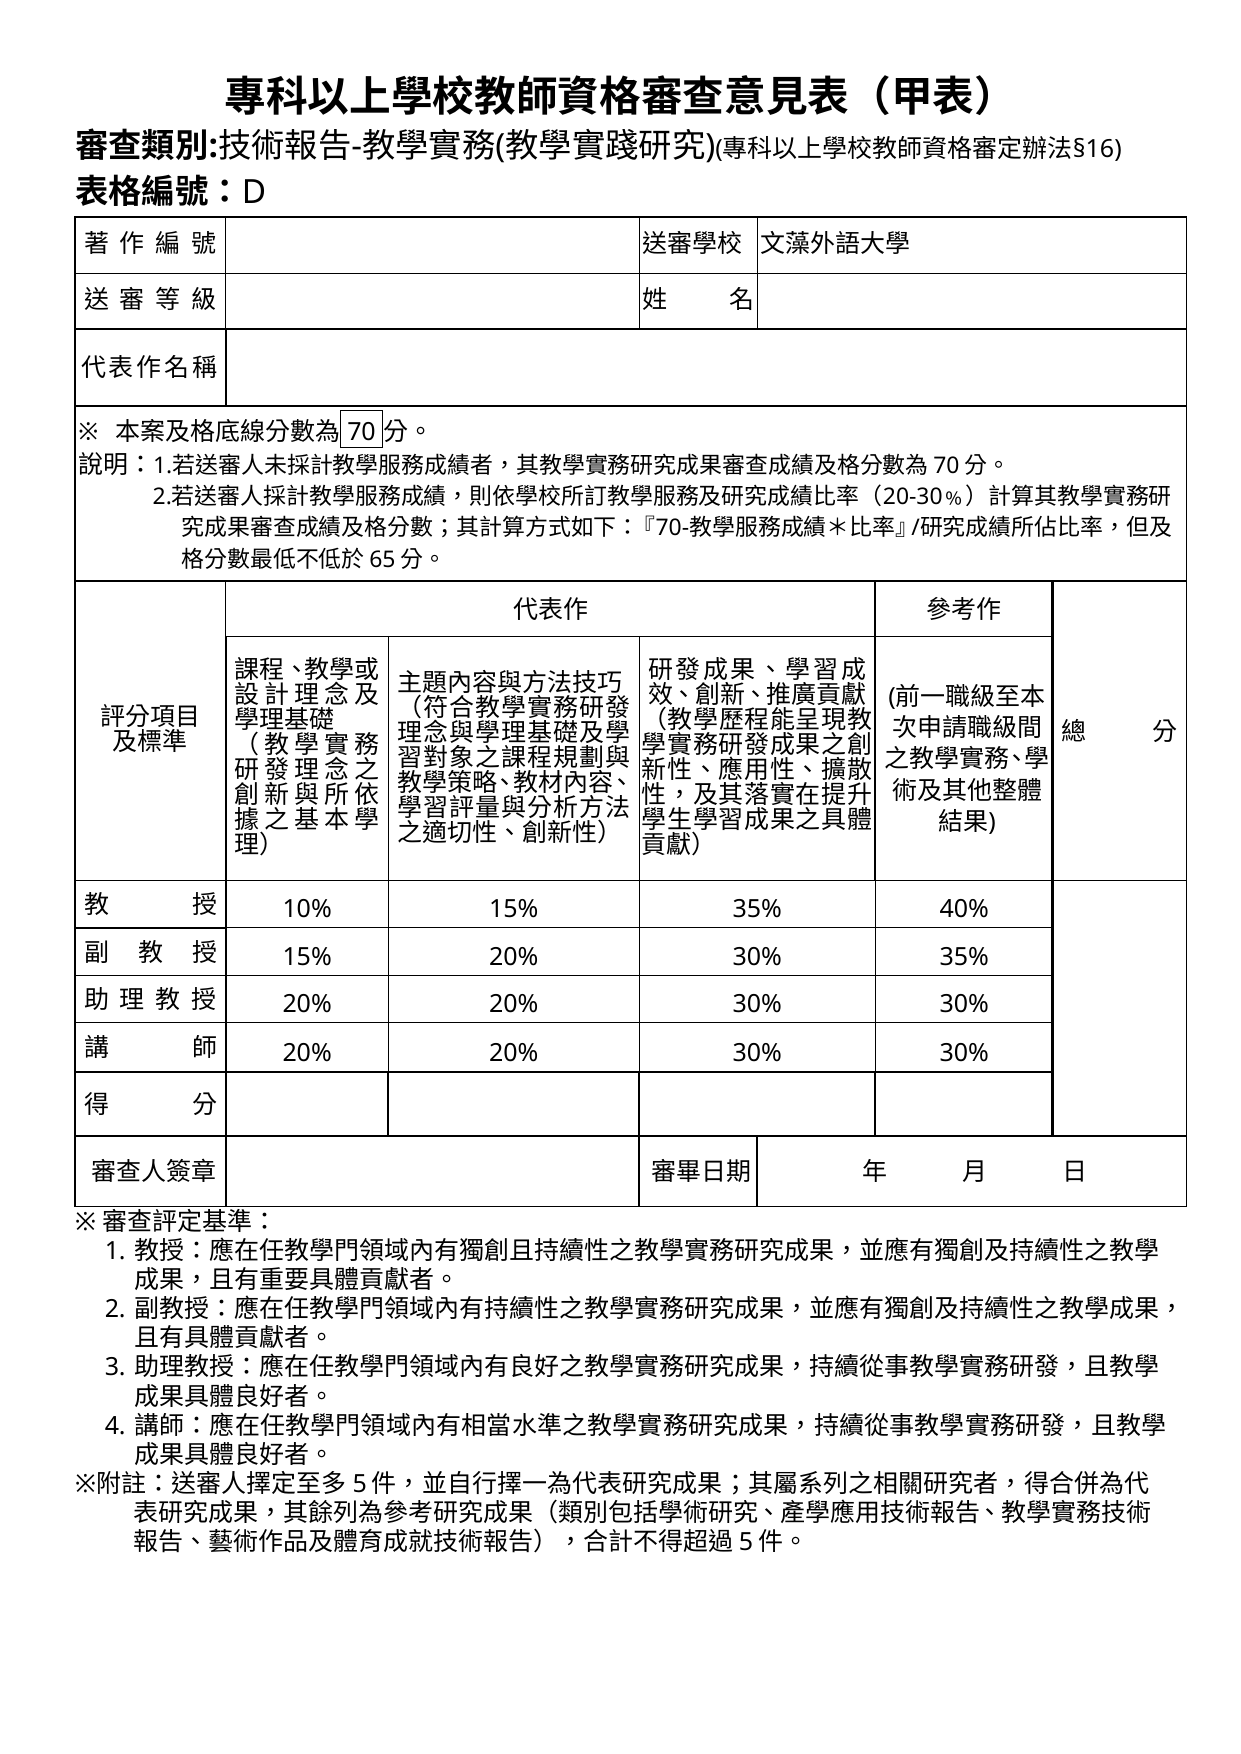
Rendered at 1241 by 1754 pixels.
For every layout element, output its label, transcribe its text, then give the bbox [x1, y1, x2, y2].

table_cell [389, 1073, 638, 1135]
table_cell [758, 274, 1186, 328]
table_cell 教授 [76, 881, 225, 927]
text 審查類別:技術報告-教學實務(教學實踐研究)(專科以上學校教師資格審定辦法§16) [75, 121, 1165, 167]
table_header 文藻外語大學 [758, 218, 1186, 272]
list 助理教授：應在任教學門領域內有良好之教學實務研究成果，持續從事教學實務研發，且教學成果具體良好者。 [104, 1352, 1165, 1411]
table_cell [227, 1137, 638, 1206]
table_cell 15% [389, 881, 639, 927]
table_cell 20% [227, 1023, 388, 1071]
table_cell [227, 330, 1186, 405]
table_cell [876, 1073, 1051, 1135]
table_cell 30% [876, 976, 1051, 1022]
table_cell 40% [876, 881, 1051, 927]
table_cell (前一職級至本次申請職級間之教學實務、學術及其他整體結果) [876, 637, 1051, 880]
table_cell 20% [227, 976, 388, 1022]
table_cell 得分 [76, 1073, 225, 1135]
table_cell 研發成果、學習成效、創新、推廣貢獻 （教學歷程能呈現教學實務研發成果之創新性、應用性、擴散性，及其落實在提升學生學習成果之具體貢獻） [640, 637, 874, 880]
text ※附註：送審人擇定至多5件，並自行擇一為代表研究成果；其屬系列之相關研究者，得合併為代表研究成果，其餘列為參考研究成果（類別包括學術研究、產學應用技術報告、教學實務技術報告、藝術作品及體育成就技術報告），合計不得超過5件。 [75, 1469, 1151, 1557]
table_cell 審畢日期 [640, 1137, 756, 1206]
table_header 送審學校 [640, 218, 757, 272]
list 教授：應在任教學門領域內有獨創且持續性之教學實務研究成果，並應有獨創及持續性之教學成果，且有重要具體貢獻者。 [104, 1236, 1165, 1294]
table_cell 參考作 [876, 582, 1051, 636]
table_cell 30% [640, 976, 875, 1022]
table_cell 審查人簽章 [76, 1137, 225, 1206]
table_cell [226, 274, 639, 328]
table_cell 助理教授 [76, 976, 225, 1022]
table_cell 主題內容與方法技巧 （符合教學實務研發理念與學理基礎及學習對象之課程規劃與教學策略、教材內容、學習評量與分析方法之適切性、創新性） [389, 637, 639, 880]
table_cell 姓名 [640, 274, 757, 328]
table_header 著作編號 [76, 218, 225, 272]
table_cell 35% [876, 928, 1051, 974]
text ※ 審查評定基準： [37, 1207, 1237, 1236]
table_cell 20% [389, 928, 639, 974]
table_cell 講師 [76, 1023, 225, 1071]
table_cell 10% [227, 881, 388, 927]
table_cell 30% [876, 1023, 1051, 1071]
table_cell [1054, 881, 1186, 1135]
table_cell 代表作名稱 [76, 330, 225, 405]
table_cell 30% [640, 1023, 875, 1071]
list 副教授：應在任教學門領域內有持續性之教學實務研究成果，並應有獨創及持續性之教學成果，且有具體貢獻者。 [104, 1294, 1165, 1352]
table_cell 年 月 日 [758, 1137, 1186, 1206]
table_cell 35% [640, 881, 875, 927]
text 專科以上學校教師資格審查意見表（甲表） [75, 75, 1165, 121]
table_cell [640, 1073, 874, 1135]
table_cell 總分 [1054, 582, 1186, 880]
table_cell 送審等級 [76, 274, 225, 328]
table_cell 15% [227, 928, 388, 974]
table_cell [227, 1073, 387, 1135]
table_cell 副教授 [76, 929, 225, 974]
table_cell 30% [640, 928, 875, 974]
table_cell 本案及格底線分數為 70 分。 說明：1.若送審人未採計教學服務成績者，其教學實務研究成果審查成績及格分數為70分。 2.若送審人採計教學服務成績，則依學校所訂教學服務及研究成績比率（20-30﹪）計算其教學實務研究成果審查成績及格分數；其計算方式如下：『70-教學服務成績＊比率』/研究成績所佔比率，但及格分數最低不低於65分。 [76, 407, 1186, 580]
table_header [226, 218, 639, 272]
table_cell 20% [389, 1023, 639, 1071]
table_cell 20% [389, 976, 639, 1022]
table_cell 課程、教學或設計理念及學理基礎 （教學實務研發理念之創新與所依據之基本學理） [227, 637, 388, 880]
list 講師：應在任教學門領域內有相當水準之教學實務研究成果，持續從事教學實務研發，且教學成果具體良好者。 [104, 1411, 1168, 1469]
text 表格編號：D [75, 167, 1165, 212]
table_cell 代表作 [226, 582, 874, 636]
table_cell 評分項目 及標準 [76, 582, 225, 880]
